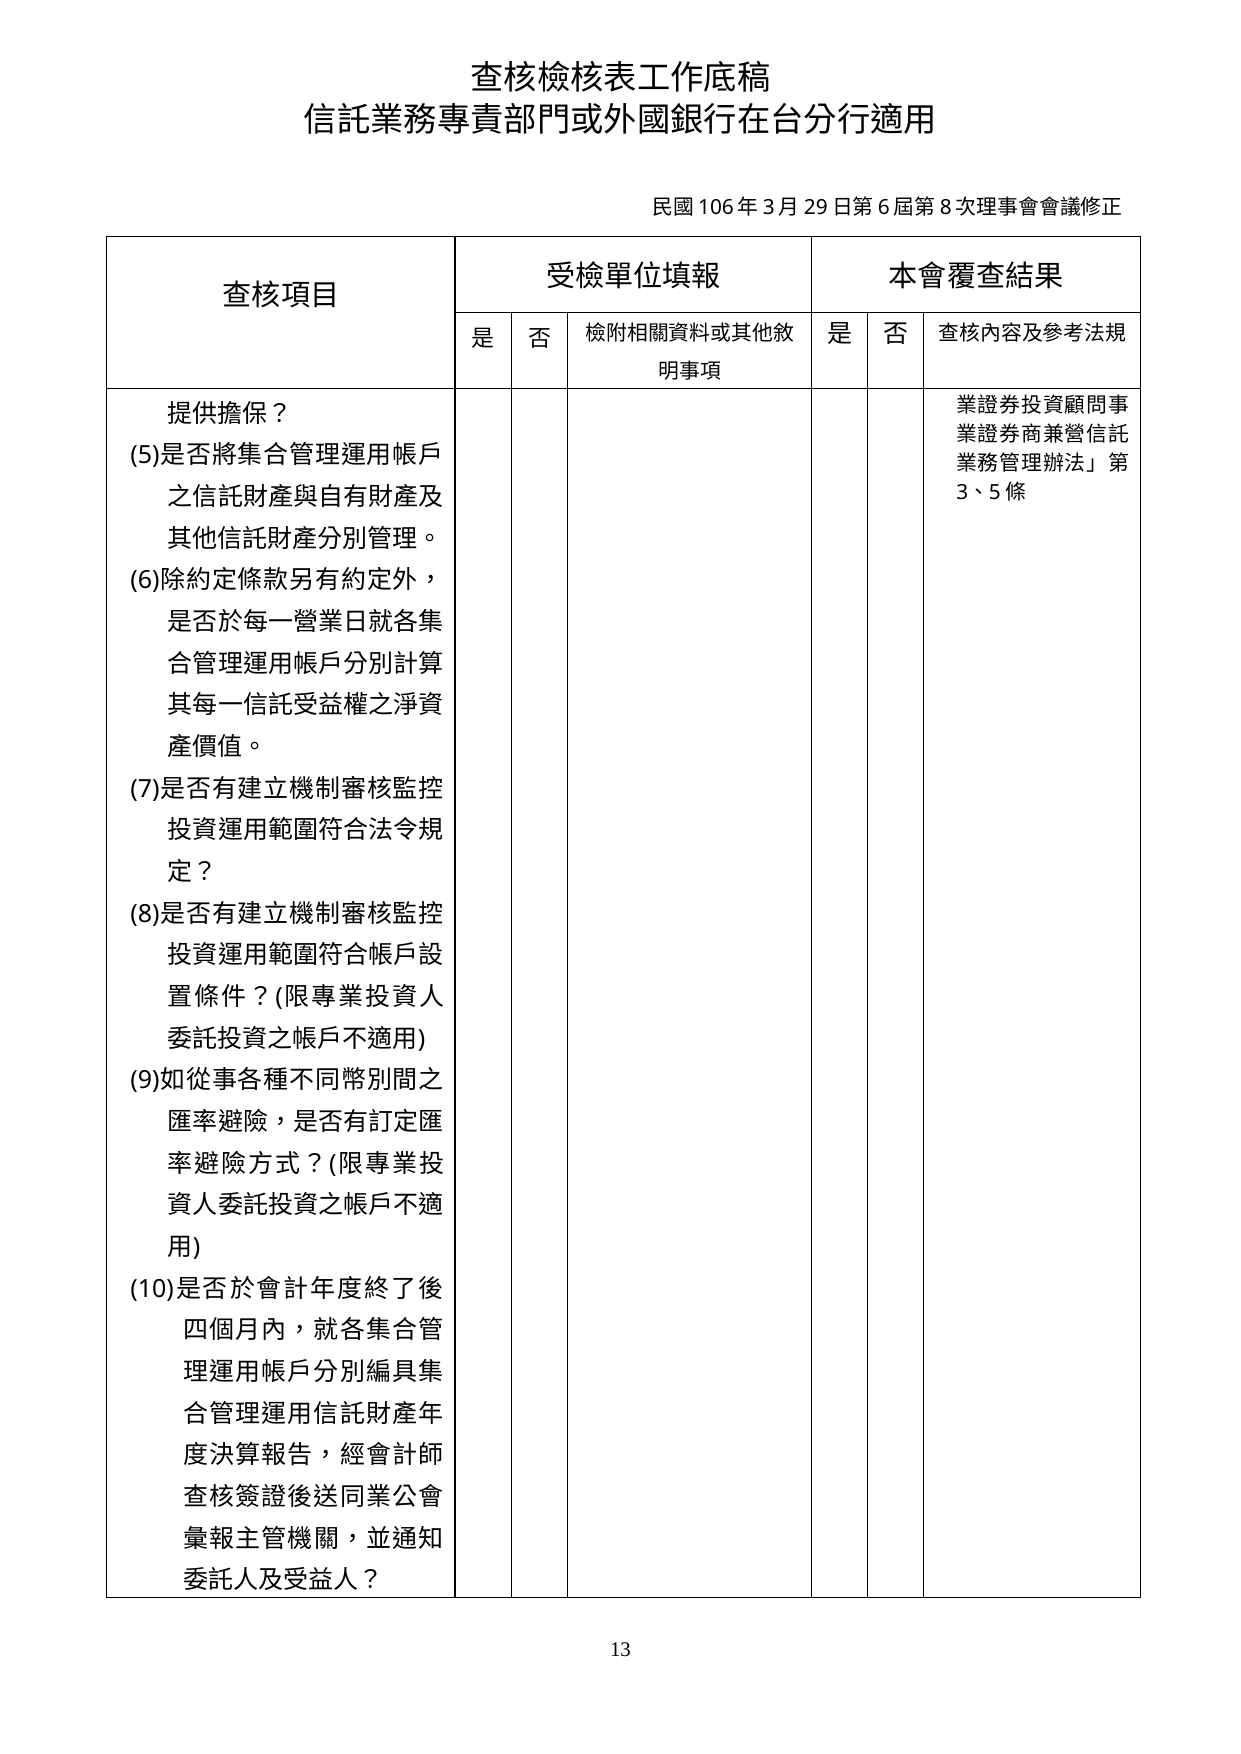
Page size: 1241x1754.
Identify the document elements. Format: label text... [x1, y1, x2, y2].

table_cell 提供擔保？ (5)是否將集合管理運用帳戶之信託財產與自有財產及其他信託財產分別管理。 (6)除約定條款另有約定外，是否於每一營業日就各集合管理運用帳戶分別計算其每一信託受益權之淨資產價值。 (7)是否有建立機制審核監控投資運用範圍符合法令規定？ (8)是否有建立機制審核監控投資運用範圍符合帳戶設置條件？(限專業投資人委託投資之帳戶不適用) (9)如從事各種不同幣別間之匯率避險，是否有訂定匯率避險方式？(限專業投資人委託投資之帳戶不適用) (10)是否於會計年度終了後四個月內，就各集合管理運用帳戶分別編具集合管理運用信託財產年度決算報告，經會計師查核簽證後送同業公會彙報主管機關，並通知委託人及受益人？ [107, 389, 454, 1597]
table_cell 業證券投資顧問事業證券商兼營信託業務管理辦法」第3、5條 [924, 389, 1140, 1597]
table_header 本會覆查結果 [812, 237, 1140, 312]
table_header 查核項目 [107, 237, 454, 388]
table_cell [812, 389, 867, 1597]
table_cell 否 [512, 313, 567, 388]
table_cell [456, 389, 511, 1597]
table_cell [568, 389, 811, 1597]
table_cell 是 [812, 313, 867, 388]
table_cell 是 [456, 313, 511, 388]
table_cell 查核內容及參考法規 [924, 313, 1140, 388]
table_cell 檢附相關資料或其他敘明事項 [568, 313, 811, 388]
table_header 受檢單位填報 [456, 237, 811, 312]
table_cell 否 [868, 313, 923, 388]
table_cell [512, 389, 567, 1597]
table_cell [868, 389, 923, 1597]
